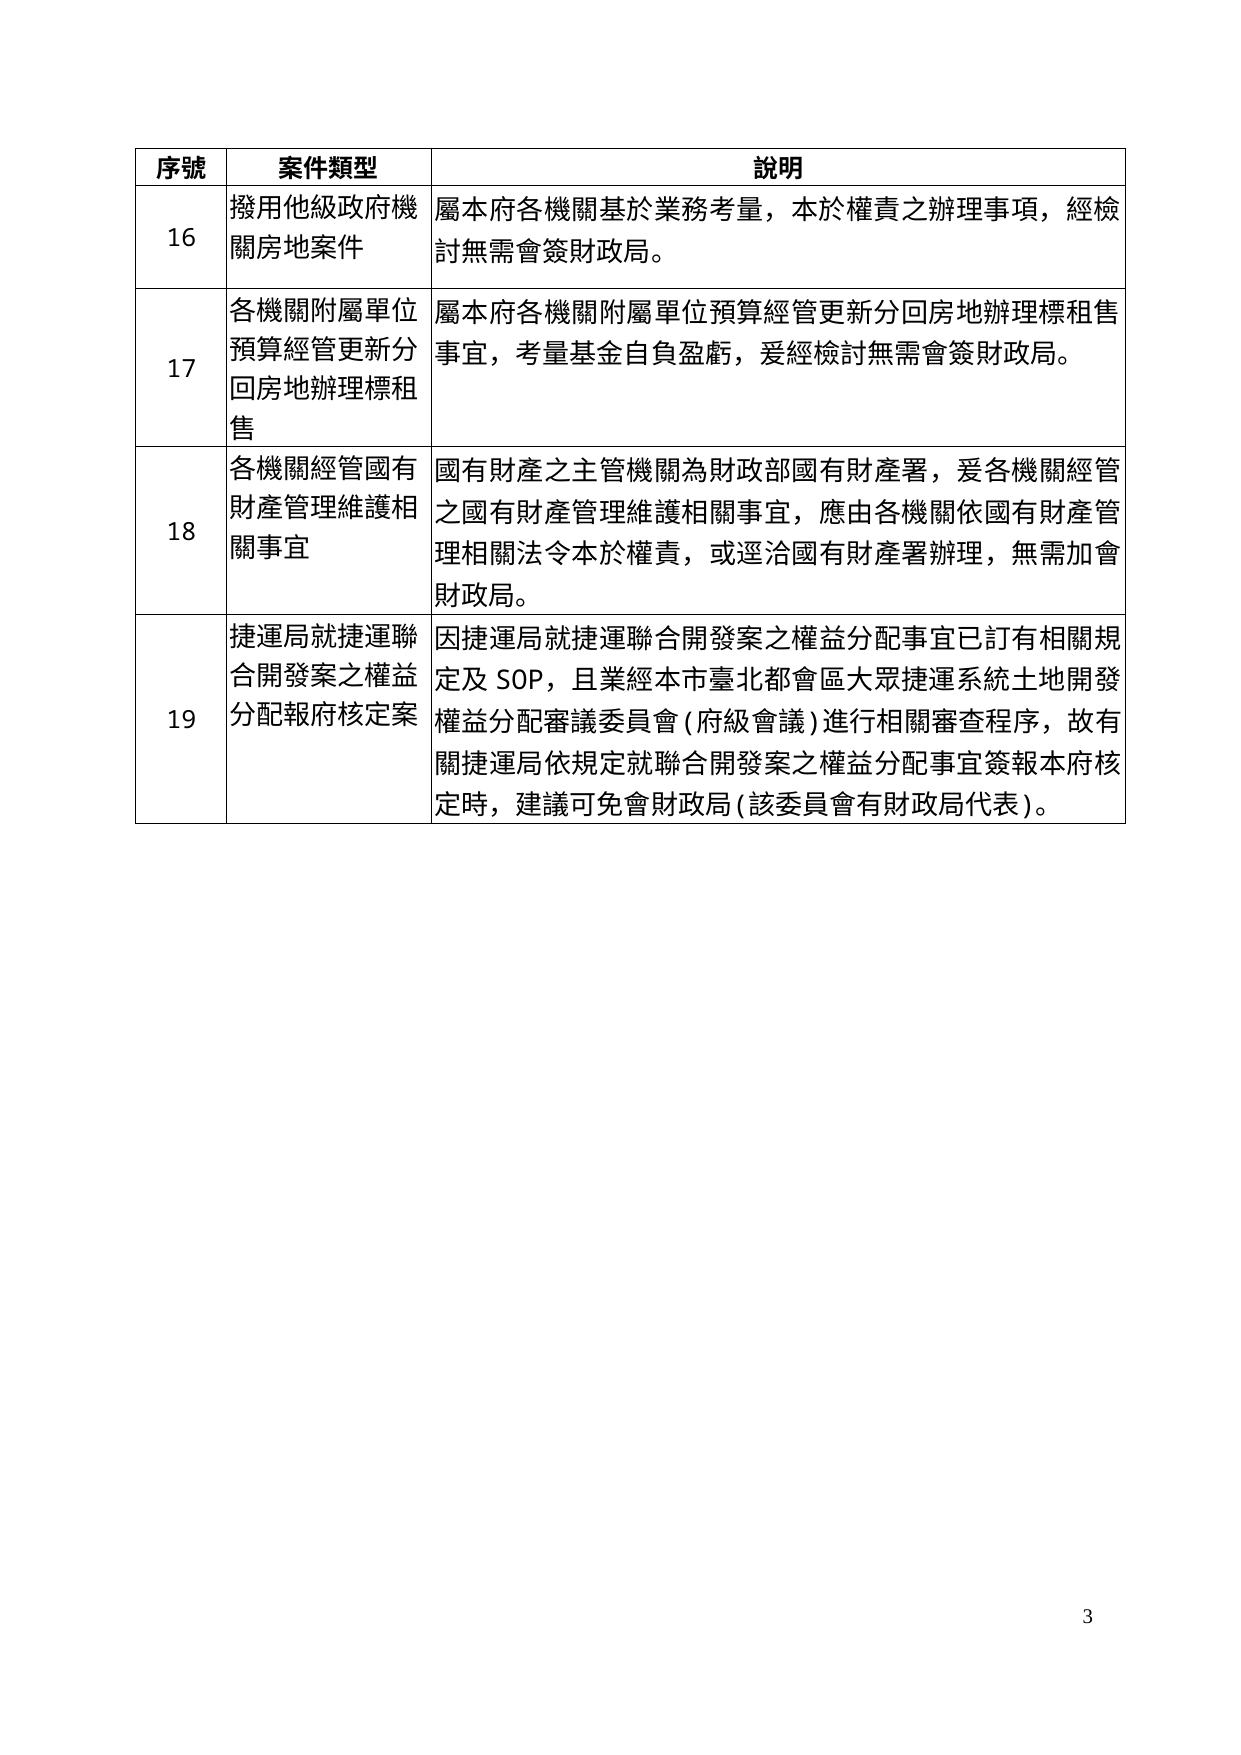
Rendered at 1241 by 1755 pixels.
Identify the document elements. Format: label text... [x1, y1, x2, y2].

table_cell 19 [136, 615, 226, 823]
table_cell 國有財產之主管機關為財政部國有財產署，爰各機關經管之國有財產管理維護相關事宜，應由各機關依國有財產管理相關法令本於權責，或逕洽國有財產署辦理，無需加會財政局。 [432, 447, 1125, 614]
table_header 案件類型 [227, 149, 431, 185]
table_header 說明 [432, 149, 1125, 185]
table_cell 屬本府各機關附屬單位預算經管更新分回房地辦理標租售事宜，考量基金自負盈虧，爰經檢討無需會簽財政局。 [432, 289, 1125, 446]
table_cell 各機關附屬單位預算經管更新分回房地辦理標租售 [227, 289, 431, 446]
table_cell 捷運局就捷運聯合開發案之權益分配報府核定案 [227, 615, 431, 823]
table_cell 18 [136, 447, 226, 614]
table_cell 16 [136, 186, 226, 288]
table_cell 因捷運局就捷運聯合開發案之權益分配事宜已訂有相關規定及SOP，且業經本市臺北都會區大眾捷運系統土地開發權益分配審議委員會(府級會議)進行相關審查程序，故有關捷運局依規定就聯合開發案之權益分配事宜簽報本府核定時，建議可免會財政局(該委員會有財政局代表)。 [432, 615, 1125, 823]
table_cell 撥用他級政府機關房地案件 [227, 186, 431, 288]
table_cell 屬本府各機關基於業務考量，本於權責之辦理事項，經檢討無需會簽財政局。 [432, 186, 1125, 288]
table_cell 17 [136, 289, 226, 446]
table_cell 各機關經管國有財產管理維護相關事宜 [227, 447, 431, 614]
table_header 序號 [136, 149, 226, 185]
